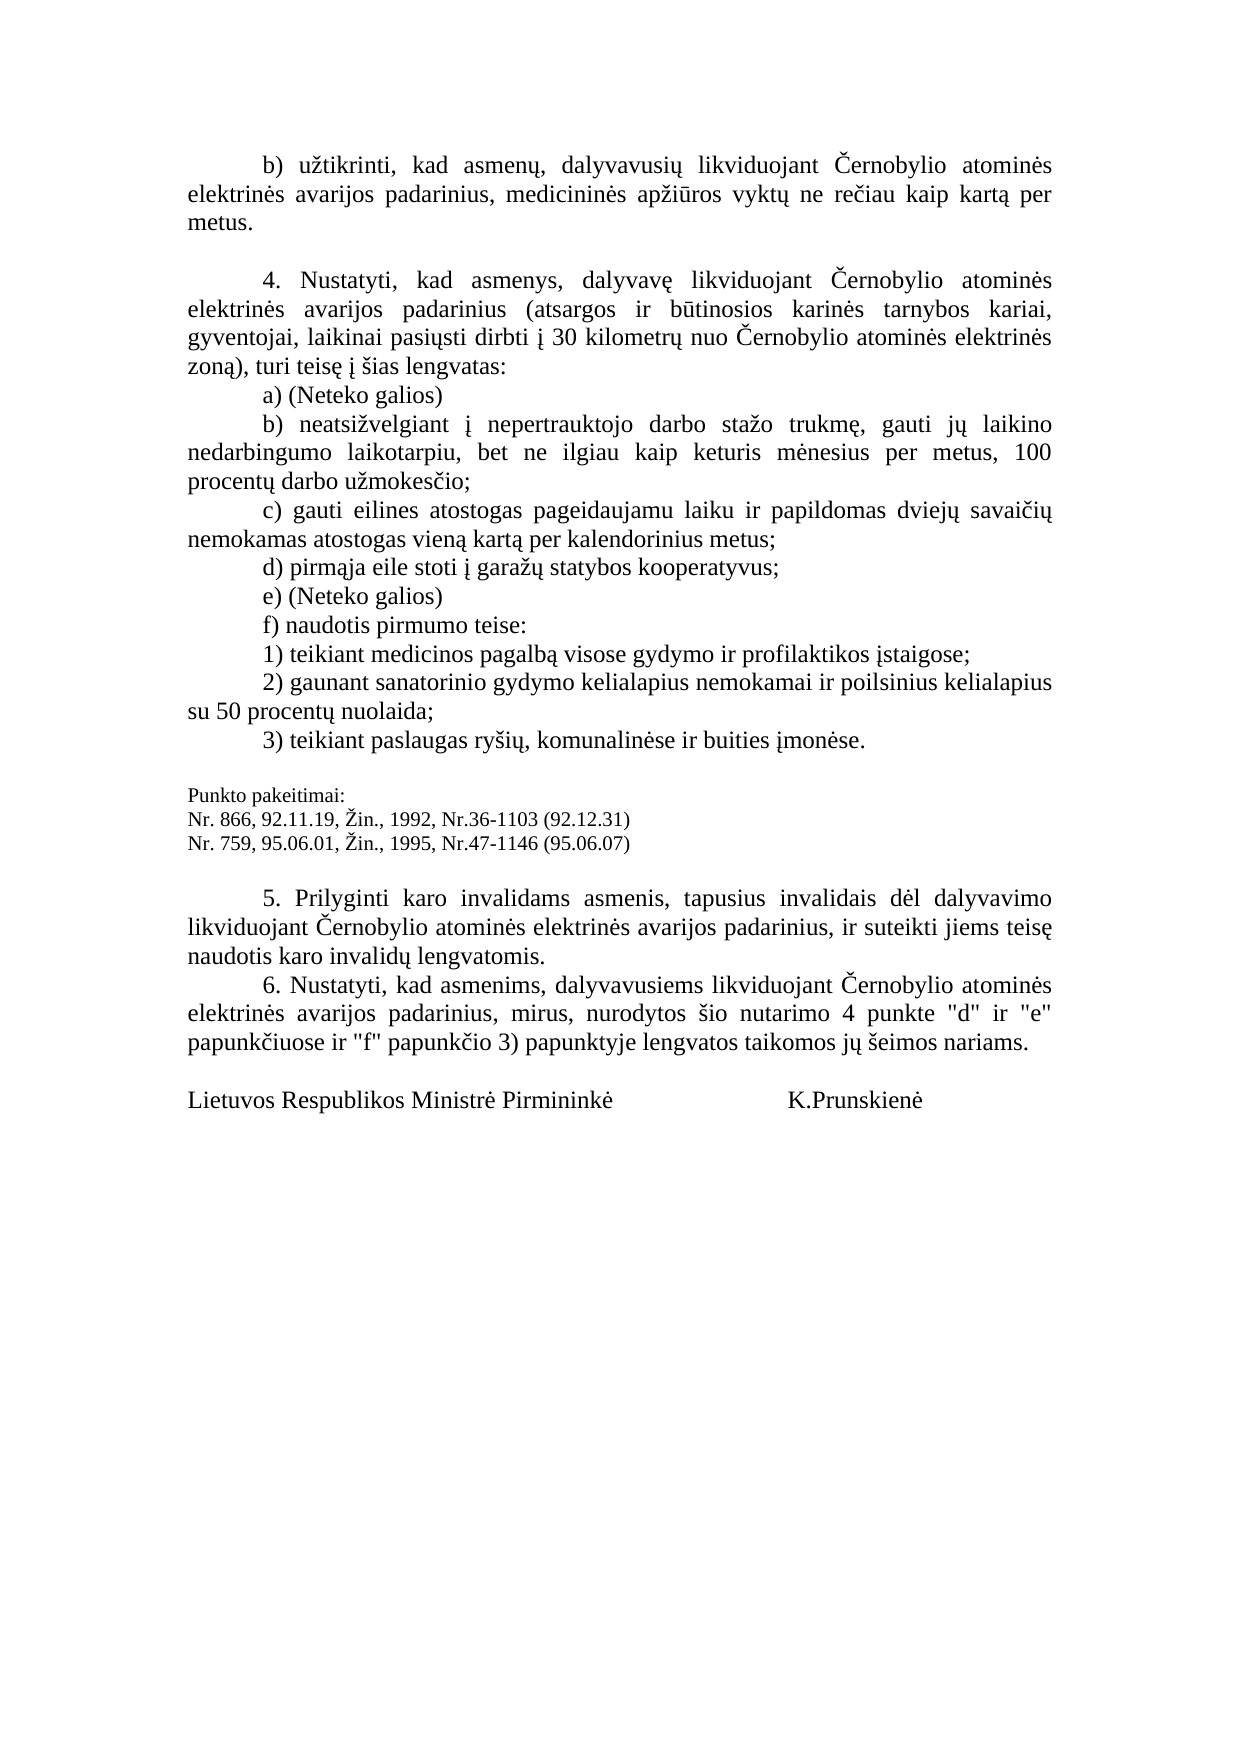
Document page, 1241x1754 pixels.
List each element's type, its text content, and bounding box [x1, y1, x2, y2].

text Nr. 866, 92.11.19, Žin., 1992, Nr.36-1103 (92.12.31) [187, 807, 1053, 831]
text f) naudotis pirmumo teise: [187, 610, 1053, 639]
text b) užtikrinti, kad asmenų, dalyvavusių likviduojant Černobylio atominės elektrinės avarijos padarinius, medicininės apžiūros vyktų ne rečiau kaip kartą per metus. [187, 150, 1053, 236]
text d) pirmąja eile stoti į garažų statybos kooperatyvus; [187, 552, 1053, 581]
text 2) gaunant sanatorinio gydymo kelialapius nemokamai ir poilsinius kelialapius su 50 procentų nuolaida; [187, 667, 1053, 725]
text Punkto pakeitimai: [187, 782, 1053, 807]
text 1) teikiant medicinos pagalbą visose gydymo ir profilaktikos įstaigose; [187, 639, 1053, 667]
text c) gauti eilines atostogas pageidaujamu laiku ir papildomas dviejų savaičių nemokamas atostogas vieną kartą per kalendorinius metus; [187, 495, 1053, 552]
text Nr. 759, 95.06.01, Žin., 1995, Nr.47-1146 (95.06.07) [187, 831, 1053, 855]
text a) (Neteko galios) [187, 380, 1053, 409]
text 3) teikiant paslaugas ryšių, komunalinėse ir buities įmonėse. [187, 725, 1053, 754]
text Lietuvos Respublikos Ministrė Pirmininkė K.Prunskienė [187, 1085, 1053, 1113]
text e) (Neteko galios) [187, 581, 1053, 610]
text 4. Nustatyti, kad asmenys, dalyvavę likviduojant Černobylio atominės elektrinės avarijos padarinius (atsargos ir būtinosios karinės tarnybos kariai, gyventojai, laikinai pasiųsti dirbti į 30 kilometrų nuo Černobylio atominės elektrinės zoną), turi teisę į šias lengvatas: [187, 265, 1053, 380]
text b) neatsižvelgiant į nepertrauktojo darbo stažo trukmę, gauti jų laikino nedarbingumo laikotarpiu, bet ne ilgiau kaip keturis mėnesius per metus, 100 procentų darbo užmokesčio; [187, 409, 1053, 495]
text 6. Nustatyti, kad asmenims, dalyvavusiems likviduojant Černobylio atominės elektrinės avarijos padarinius, mirus, nurodytos šio nutarimo 4 punkte "d" ir "e" papunkčiuose ir "f" papunkčio 3) papunktyje lengvatos taikomos jų šeimos nariams. [187, 970, 1053, 1056]
text 5. Prilyginti karo invalidams asmenis, tapusius invalidais dėl dalyvavimo likviduojant Černobylio atominės elektrinės avarijos padarinius, ir suteikti jiems teisę naudotis karo invalidų lengvatomis. [187, 883, 1053, 970]
